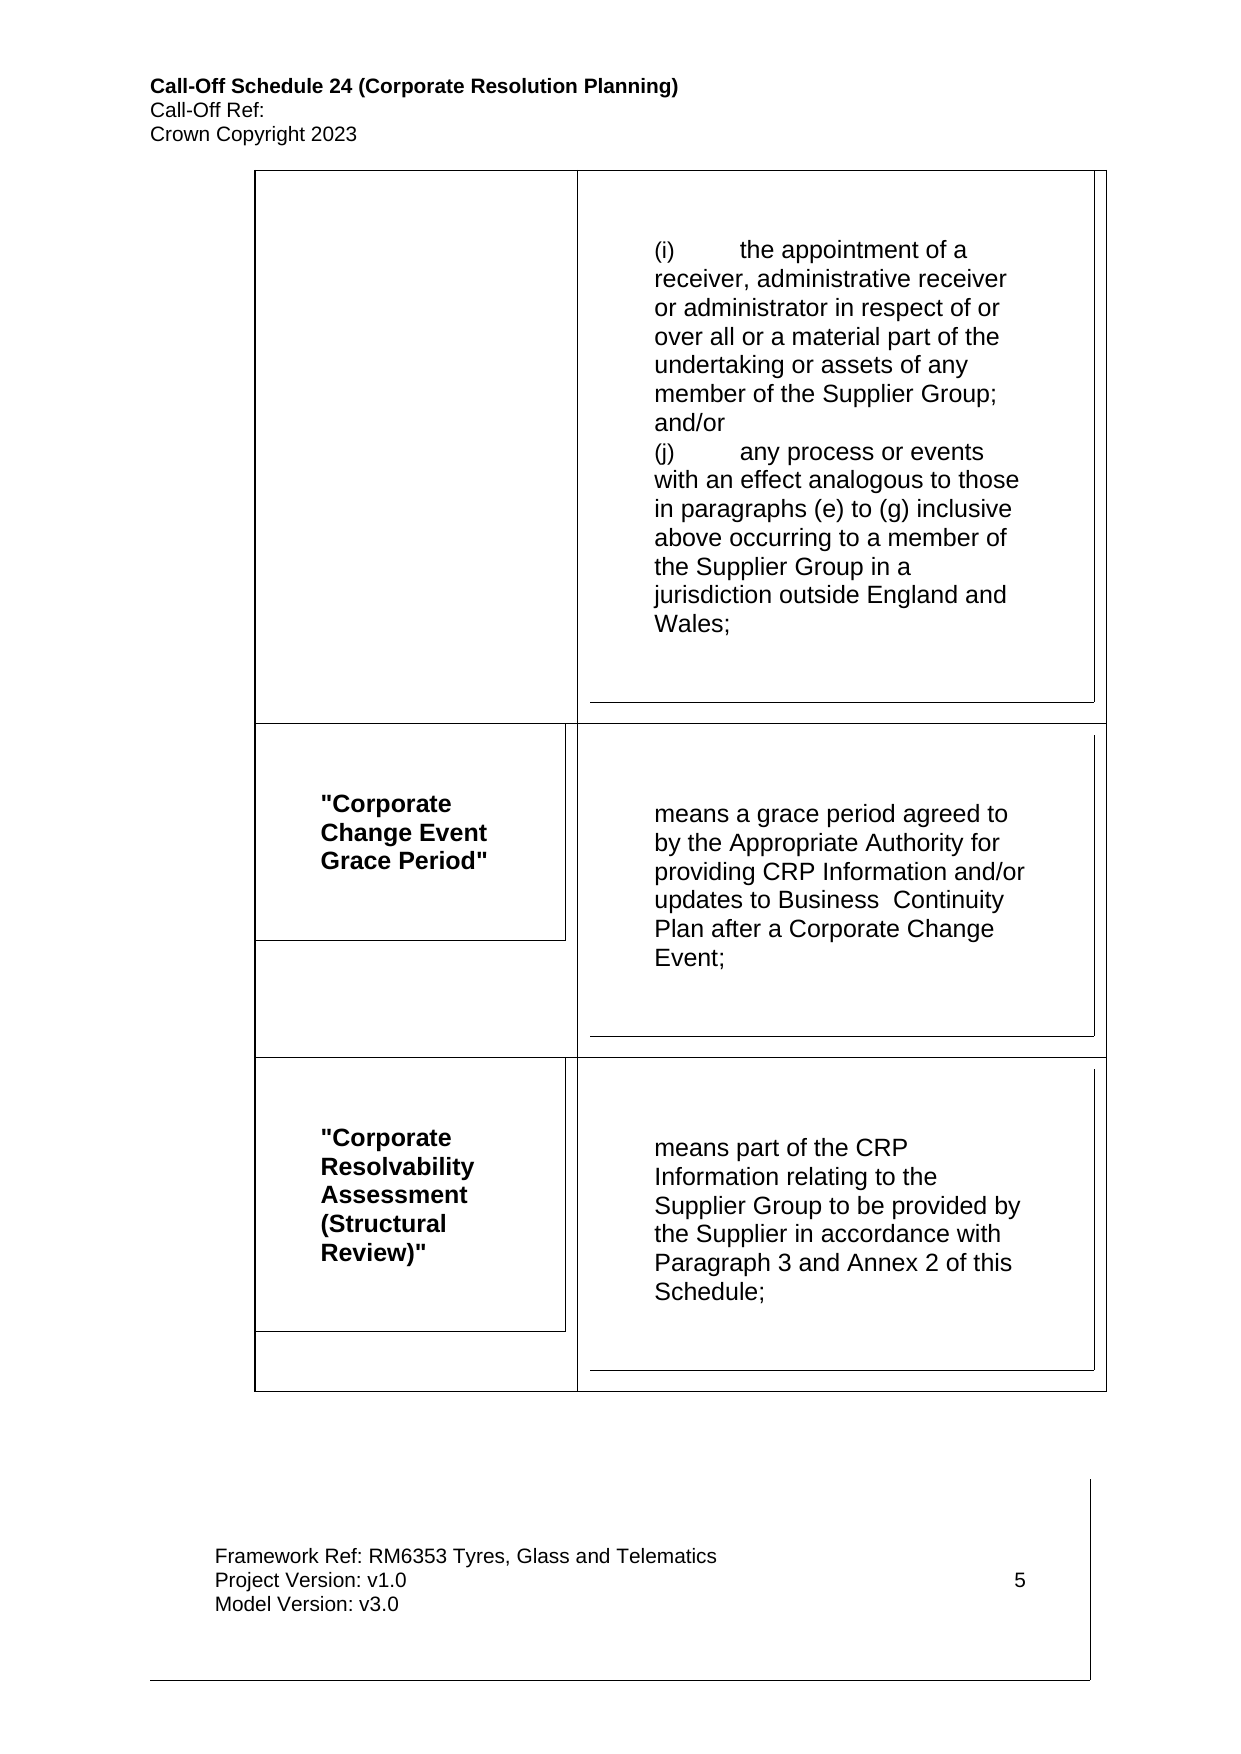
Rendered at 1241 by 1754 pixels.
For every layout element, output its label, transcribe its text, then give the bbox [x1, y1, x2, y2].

table_cell means a grace period agreed to by the Appropriate Authority for providing CRP Information and/or updates to Business Continuity Plan after a Corporate Change Event; [578, 724, 1106, 1057]
table_cell "Corporate Change Event Grace Period" [256, 724, 577, 1057]
table_cell [256, 171, 577, 723]
table_cell "Corporate Resolvability Assessment (Structural Review)" [256, 1058, 577, 1391]
table_cell means: any change of Control of the Supplier or a Parent Undertaking of the Supplier; any change of Control of any member of the Supplier Group which, in the reasonable opinion of the Buyer, could have a material adverse effect on the Deliverables; any change to the business of the Supplier or any member of the Supplier Group which, in the reasonable opinion of the Buyer, could have a material adverse effect on the Deliverables; a Class 1 Transaction taking place in relation to the shares of the Supplier or any Parent Undertaking of the Supplier whose shares are listed on the main market of the London Stock Exchange plc; an event that could reasonably be regarded as being equivalent to a Class 1 Transaction taking place in respect of the Supplier or any Parent Undertaking of the Supplier; payment of dividends by the Supplier or the ultimate Parent Undertaking of the Supplier Group exceeding 25% of the Net Asset Value of the Supplier or the ultimate Parent Undertaking of the Supplier Group respectively in any 12 month period; an order is made or an effective resolution is passed for the winding up of any member of the Supplier Group; any member of the Supplier Group stopping payment of its debts generally or becoming unable to pay its debts within the meaning of section 123(1) of the Insolvency Act 1986 or any member of the Supplier Group ceasing to carry on all or substantially all its business, or any compromise, composition, arrangement or agreement being made with creditors of any member of the Supplier Group; the appointment of a receiver, administrative receiver or administrator in respect of or over all or a material part of the undertaking or assets of any member of the Supplier Group; and/or any process or events with an effect analogous to those in paragraphs (e) to (g) inclusive above occurring to a member of the Supplier Group in a jurisdiction outside England and Wales; [578, 171, 1106, 723]
table_cell means part of the CRP Information relating to the Supplier Group to be provided by the Supplier in accordance with Paragraph 3 and Annex 2 of this Schedule; [578, 1058, 1106, 1391]
